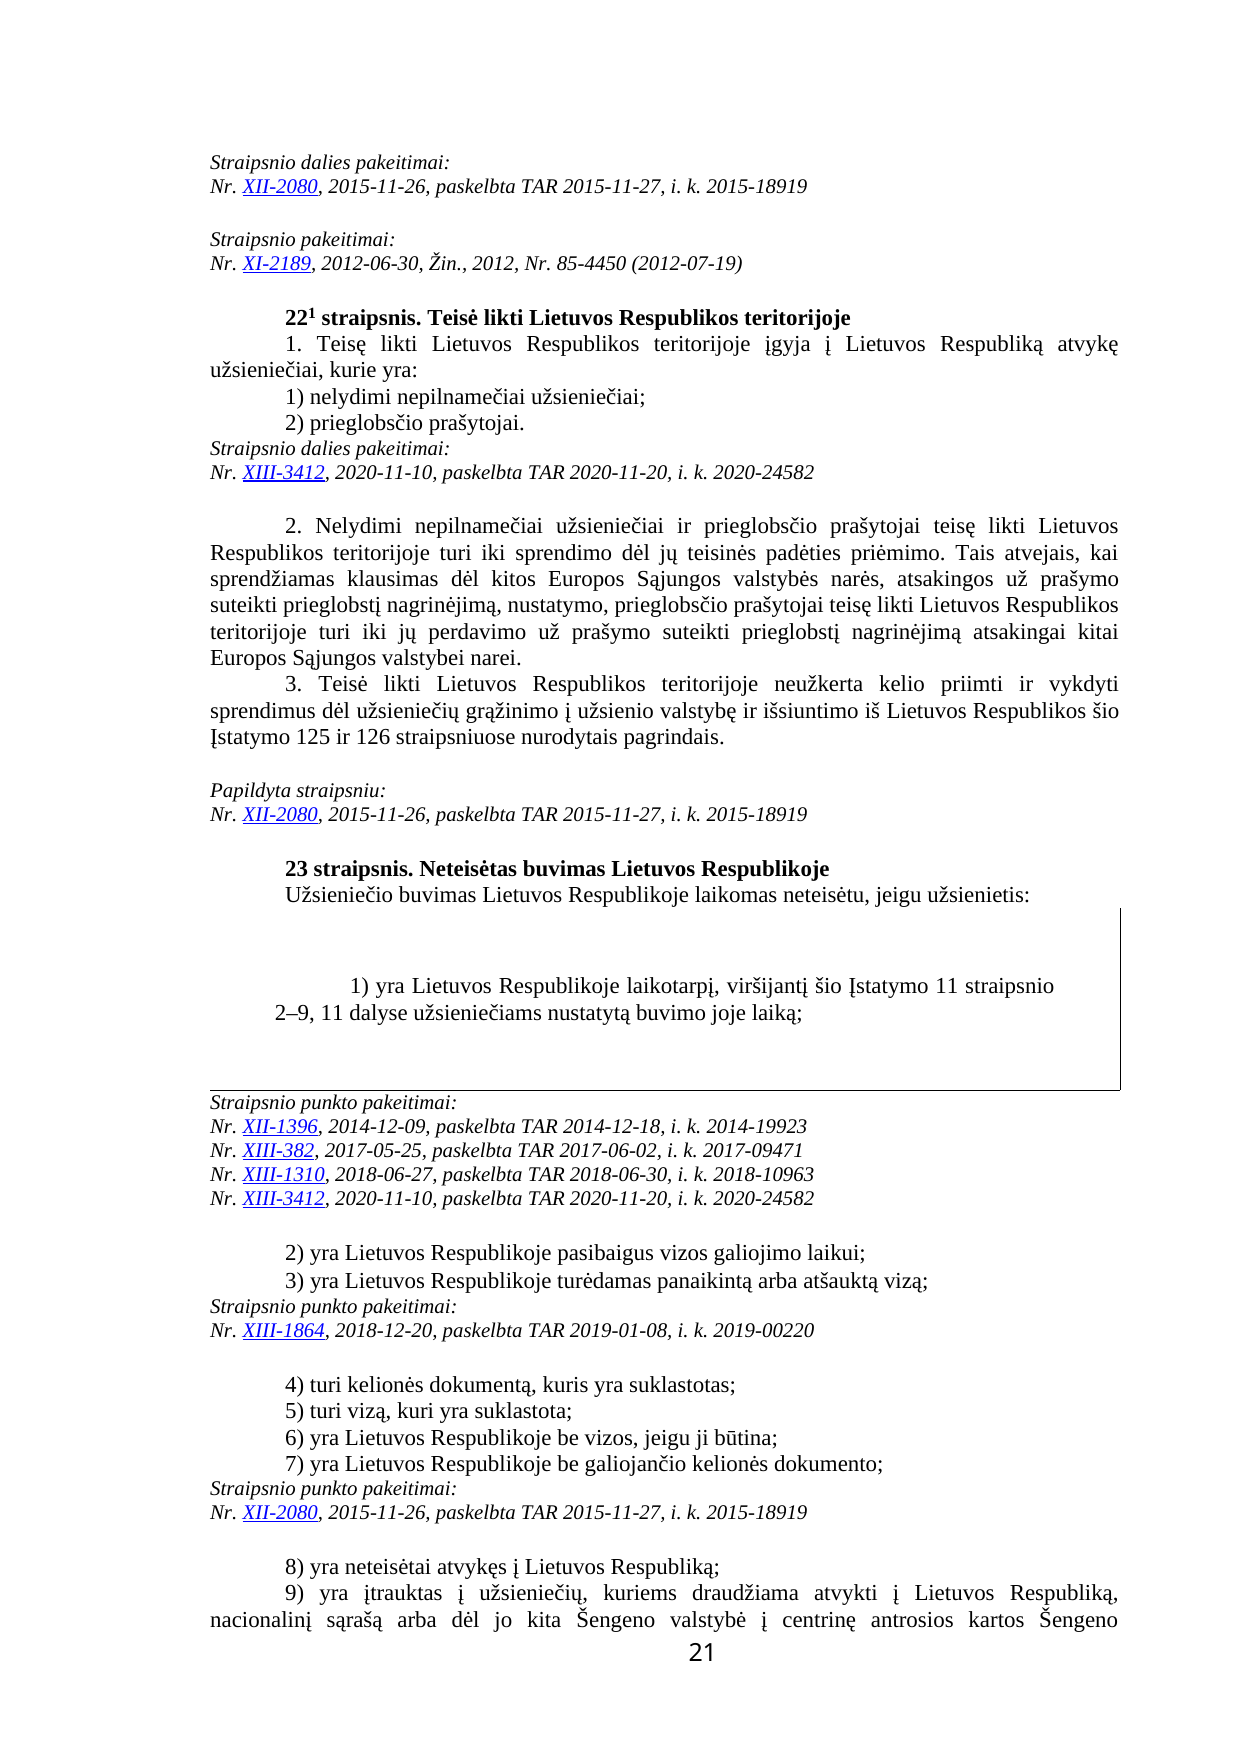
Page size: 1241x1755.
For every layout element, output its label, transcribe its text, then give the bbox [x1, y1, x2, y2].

text 2) prieglobsčio prašytojai. [210, 409, 1120, 436]
text Straipsnio punkto pakeitimai: [210, 1476, 1120, 1500]
text 1) yra Lietuvos Respublikoje laikotarpį, viršijantį šio Įstatymo 11 straipsnio 2–9, 11 dalyse užsieniečiams nustatytą buvimo joje laiką; [210, 908, 1120, 1090]
text Straipsnio dalies pakeitimai: [210, 436, 1120, 459]
text 7) yra Lietuvos Respublikoje be galiojančio kelionės dokumento; [210, 1450, 1120, 1476]
text Straipsnio pakeitimai: [210, 227, 1120, 251]
text Nr. XIII-1310, 2018-06-27, paskelbta TAR 2018-06-30, i. k. 2018-10963 [210, 1162, 1120, 1186]
text 9) yra įtrauktas į užsieniečių, kuriems draudžiama atvykti į Lietuvos Respubliką, nacionalinį sąrašą arba dėl jo kita Šengeno valstybė į centrinę antrosios kartos Šengeno [210, 1579, 1120, 1632]
text Nr. XIII-3412, 2020-11-10, paskelbta TAR 2020-11-20, i. k. 2020-24582 [210, 1186, 1120, 1210]
text Straipsnio punkto pakeitimai: [210, 1294, 1120, 1318]
text 23 straipsnis. Neteisėtas buvimas Lietuvos Respublikoje [210, 855, 1120, 882]
text Nr. XIII-3412, 2020-11-10, paskelbta TAR 2020-11-20, i. k. 2020-24582 [210, 459, 1120, 484]
text 6) yra Lietuvos Respublikoje be vizos, jeigu ji būtina; [210, 1423, 1120, 1450]
text 2. Nelydimi nepilnamečiai užsieniečiai ir prieglobsčio prašytojai teisę likti Lietuvos Respublikos teritorijoje turi iki sprendimo dėl jų teisinės padėties priėmimo. Tais atvejais, kai sprendžiamas klausimas dėl kitos Europos Sąjungos valstybės narės, atsakingos už prašymo suteikti prieglobstį nagrinėjimą, nustatymo, prieglobsčio prašytojai teisę likti Lietuvos Respublikos teritorijoje turi iki jų perdavimo už prašymo suteikti prieglobstį nagrinėjimą atsakingai kitai Europos Sąjungos valstybei narei. [210, 512, 1120, 671]
text Straipsnio punkto pakeitimai: [210, 1090, 1120, 1114]
text Nr. XI-2189, 2012-06-30, Žin., 2012, Nr. 85-4450 (2012-07-19) [210, 251, 1120, 275]
text Papildyta straipsniu: [210, 778, 1120, 802]
text 8) yra neteisėtai atvykęs į Lietuvos Respubliką; [210, 1553, 1120, 1579]
text Nr. XIII-382, 2017-05-25, paskelbta TAR 2017-06-02, i. k. 2017-09471 [210, 1138, 1120, 1162]
text 3. Teisė likti Lietuvos Respublikos teritorijoje neužkerta kelio priimti ir vykdyti sprendimus dėl užsieniečių grąžinimo į užsienio valstybę ir išsiuntimo iš Lietuvos Respublikos šio Įstatymo 125 ir 126 straipsniuose nurodytais pagrindais. [210, 671, 1120, 749]
text 2) yra Lietuvos Respublikoje pasibaigus vizos galiojimo laikui; [210, 1239, 1120, 1265]
text Nr. XII-2080, 2015-11-26, paskelbta TAR 2015-11-27, i. k. 2015-18919 [210, 174, 1120, 198]
text 221 straipsnis. Teisė likti Lietuvos Respublikos teritorijoje [210, 304, 1120, 330]
text 4) turi kelionės dokumentą, kuris yra suklastotas; [210, 1371, 1120, 1397]
text 3) yra Lietuvos Respublikoje turėdamas panaikintą arba atšauktą vizą; [210, 1265, 1120, 1294]
text 5) turi vizą, kuri yra suklastota; [210, 1397, 1120, 1423]
text Nr. XIII-1864, 2018-12-20, paskelbta TAR 2019-01-08, i. k. 2019-00220 [210, 1318, 1120, 1342]
text Straipsnio dalies pakeitimai: [210, 150, 1120, 174]
text 1. Teisę likti Lietuvos Respublikos teritorijoje įgyja į Lietuvos Respubliką atvykę užsieniečiai, kurie yra: [210, 330, 1120, 383]
text Užsieniečio buvimas Lietuvos Respublikoje laikomas neteisėtu, jeigu užsienietis: [210, 882, 1120, 908]
text Nr. XII-2080, 2015-11-26, paskelbta TAR 2015-11-27, i. k. 2015-18919 [210, 802, 1120, 826]
text Nr. XII-1396, 2014-12-09, paskelbta TAR 2014-12-18, i. k. 2014-19923 [210, 1114, 1120, 1138]
text 1) nelydimi nepilnamečiai užsieniečiai; [210, 383, 1120, 409]
text Nr. XII-2080, 2015-11-26, paskelbta TAR 2015-11-27, i. k. 2015-18919 [210, 1500, 1120, 1524]
